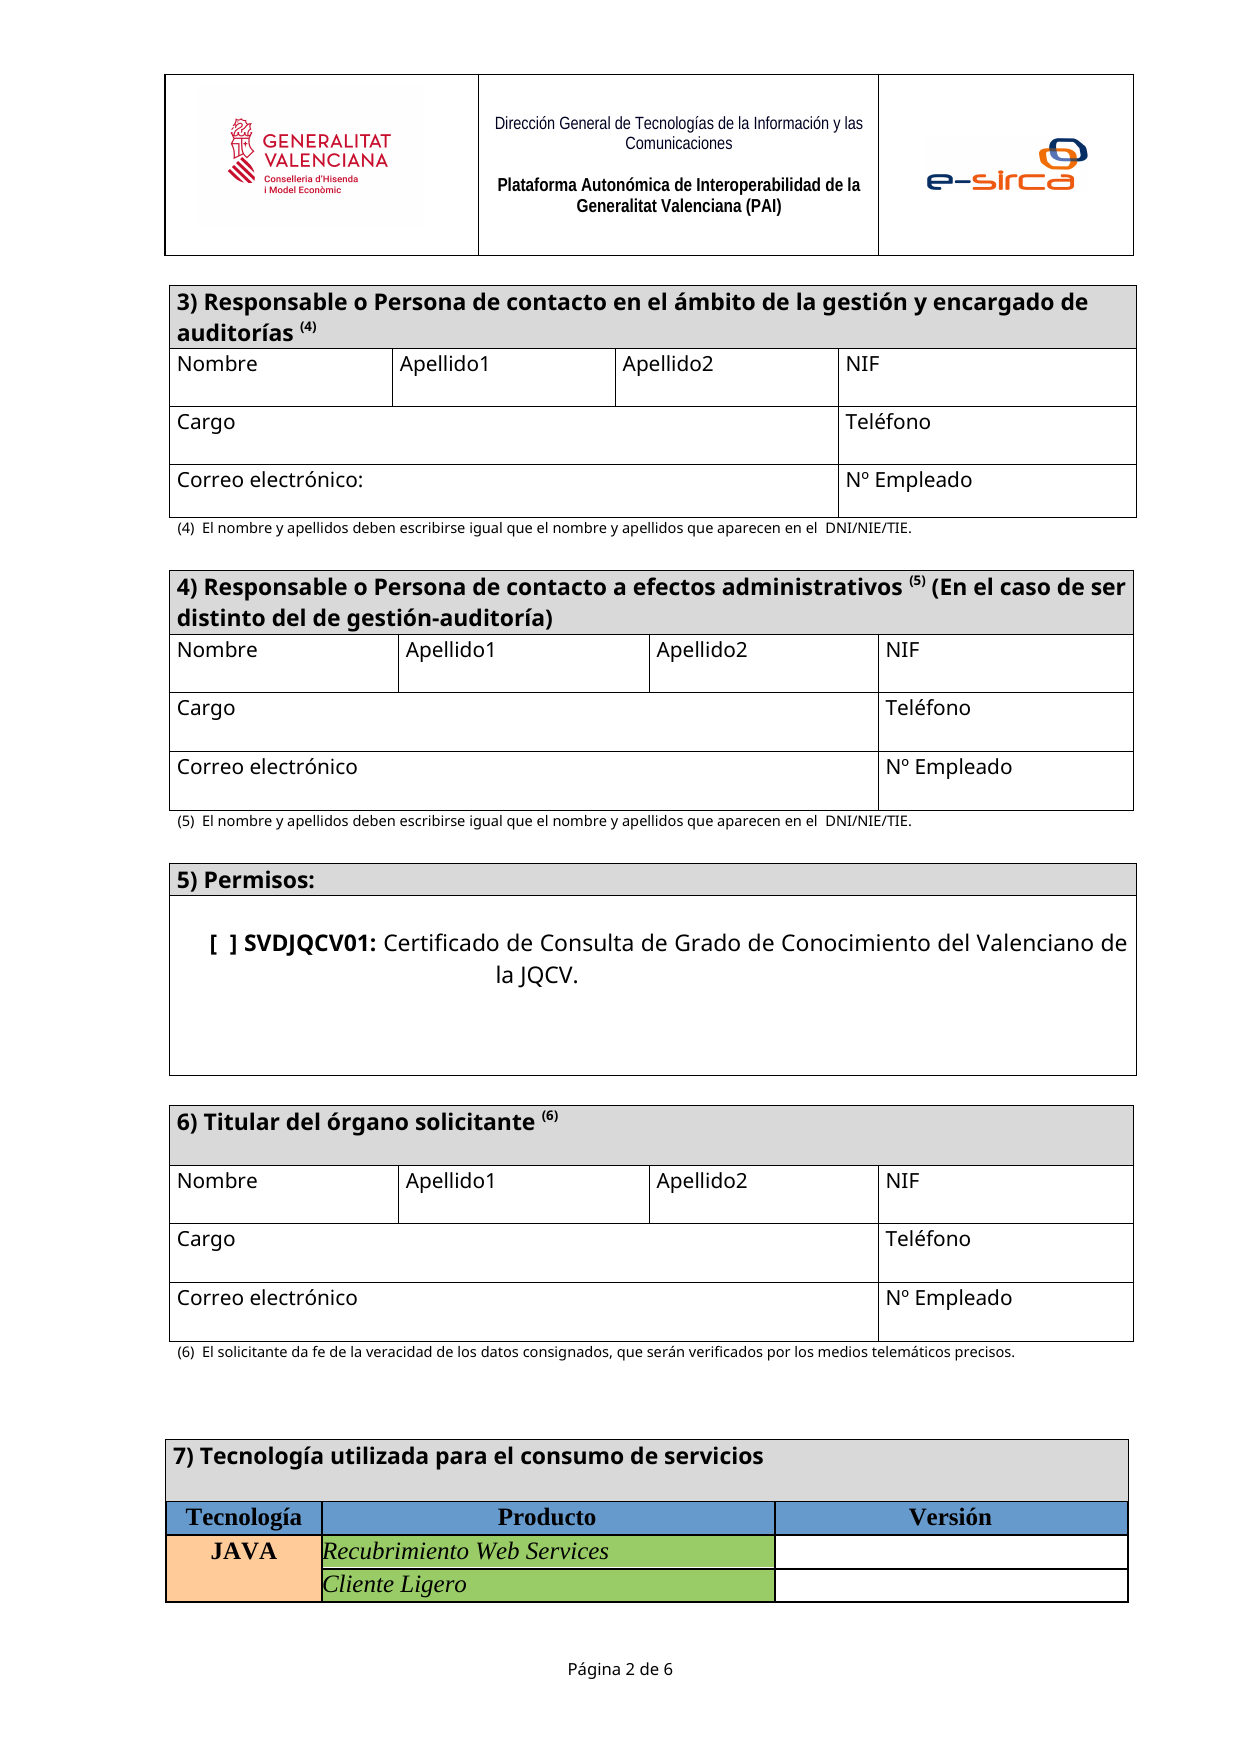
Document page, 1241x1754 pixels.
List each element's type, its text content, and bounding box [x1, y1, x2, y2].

table_cell Cliente Ligero [323, 1570, 774, 1601]
table_cell Recubrimiento Web Services [323, 1536, 774, 1567]
table_cell Apellido2 [616, 349, 838, 406]
table_cell Apellido2 [650, 635, 878, 692]
table_cell Nº Empleado [879, 752, 1133, 809]
table_cell [776, 1570, 1127, 1601]
table_cell Teléfono [839, 407, 1136, 464]
table_cell Apellido2 [650, 1166, 878, 1223]
table_cell Cargo [170, 1224, 878, 1282]
table_cell Teléfono [879, 693, 1133, 751]
text (5) El nombre y apellidos deben escribirse igual que el nombre y apellidos que aparecen en el DNI/NIE/TIE. [177, 811, 1063, 830]
table_cell Apellido1 [393, 349, 615, 406]
table_cell [776, 1536, 1127, 1567]
table_cell Cargo [170, 407, 838, 464]
table_header 4) Responsable o Persona de contacto a efectos administrativos (5) (En el caso de ser distinto del de gestión-auditoría) [170, 571, 1133, 634]
table_cell Teléfono [879, 1224, 1133, 1282]
table_cell Correo electrónico [170, 1283, 878, 1341]
table_cell Tecnología [167, 1502, 321, 1534]
table_cell Nº Empleado [879, 1283, 1133, 1341]
picture [194, 86, 425, 226]
table_cell Producto [323, 1502, 774, 1534]
table_cell JAVA [167, 1536, 321, 1601]
table_cell [ ] SVDJQCV01: Certificado de Consulta de Grado de Conocimiento del Valenciano de la JQCV. [170, 896, 1136, 1075]
table_cell NIF [879, 635, 1133, 692]
table_cell Cargo [170, 693, 878, 751]
table_cell Correo electrónico [170, 752, 878, 809]
table_header 5) Permisos: [170, 864, 1136, 895]
table_cell Apellido1 [399, 635, 649, 692]
picture [925, 136, 1088, 193]
table_cell NIF [879, 1166, 1133, 1223]
text (4) El nombre y apellidos deben escribirse igual que el nombre y apellidos que aparecen en el DNI/NIE/TIE. [177, 518, 1063, 538]
table_cell Correo electrónico: [170, 465, 838, 517]
table_cell NIF [839, 349, 1136, 406]
table_cell Nº Empleado [839, 465, 1136, 517]
table_cell Nombre [170, 349, 392, 406]
table_cell Nombre [170, 1166, 398, 1223]
table_header 6) Titular del órgano solicitante (6) [170, 1106, 1133, 1165]
table_header 7) Tecnología utilizada para el consumo de servicios [166, 1440, 1128, 1501]
table_cell Apellido1 [399, 1166, 649, 1223]
table_cell Nombre [170, 635, 398, 692]
table_cell Versión [776, 1502, 1127, 1534]
text (6) El solicitante da fe de la veracidad de los datos consignados, que serán verificados por los medios telemáticos precisos. [177, 1342, 1122, 1362]
table_header 3) Responsable o Persona de contacto en el ámbito de la gestión y encargado de auditorías (4) [170, 286, 1136, 348]
